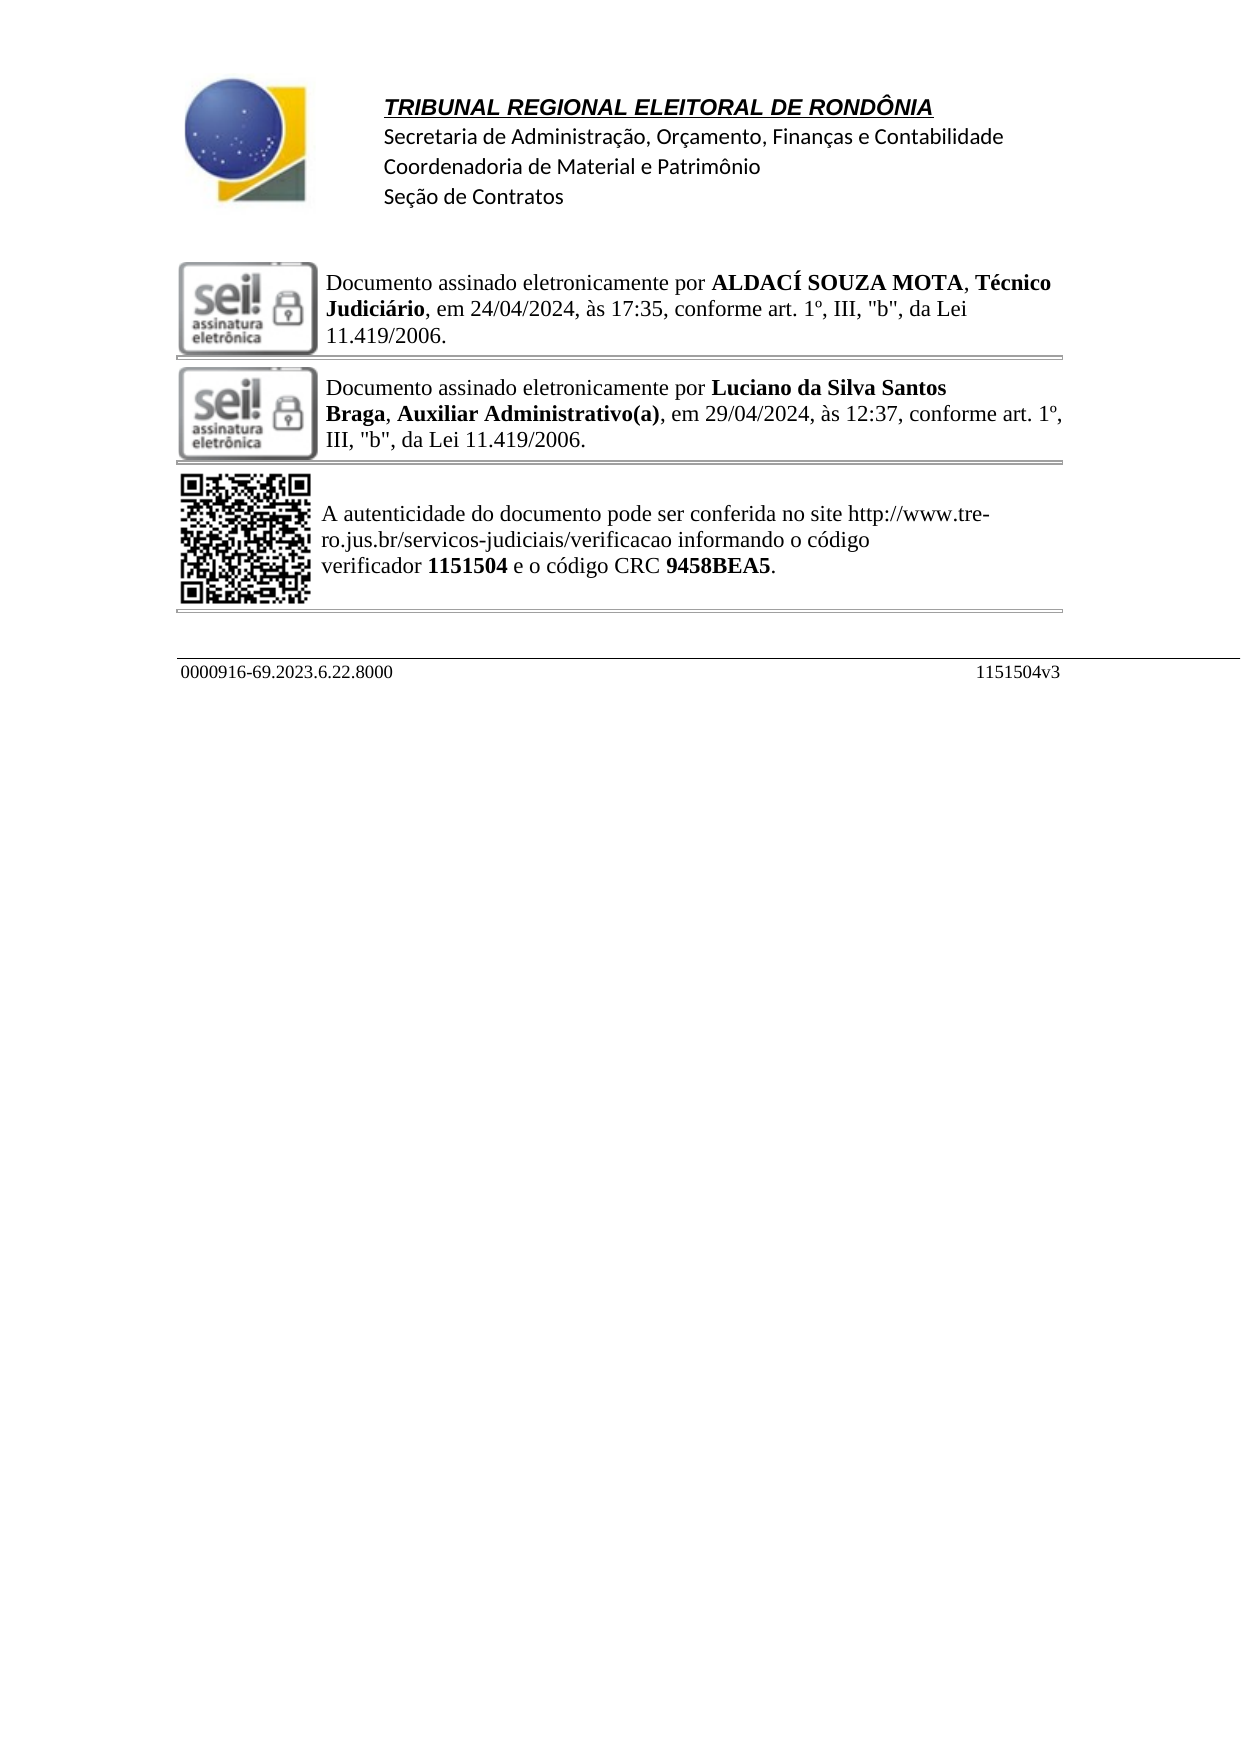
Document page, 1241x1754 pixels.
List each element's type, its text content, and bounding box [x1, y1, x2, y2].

table_header [177, 261, 324, 355]
table_header Documento assinado eletronicamente por Luciano da Silva Santos Braga, Auxiliar Administrativo(a), em 29/04/2024, às 12:37, conforme art. 1º, III, "b", da Lei 11.419/2006. [324, 366, 1072, 461]
table_header 0000916-69.2023.6.22.8000 [177, 659, 620, 686]
table_header Documento assinado eletronicamente por ALDACÍ SOUZA MOTA, Técnico Judiciário, em 24/04/2024, às 17:35, conforme art. 1º, III, "b", da Lei 11.419/2006. [324, 261, 1072, 356]
table_header [177, 366, 324, 460]
table_header 1151504v3 [620, 659, 1063, 686]
table_header [177, 470, 319, 608]
table_header A autenticidade do documento pode ser conferida no site http://www.tre-ro.jus.br/servicos-judiciais/verificacao informando o código verificador 1151504 e o código CRC 9458BEA5. [319, 470, 1072, 608]
